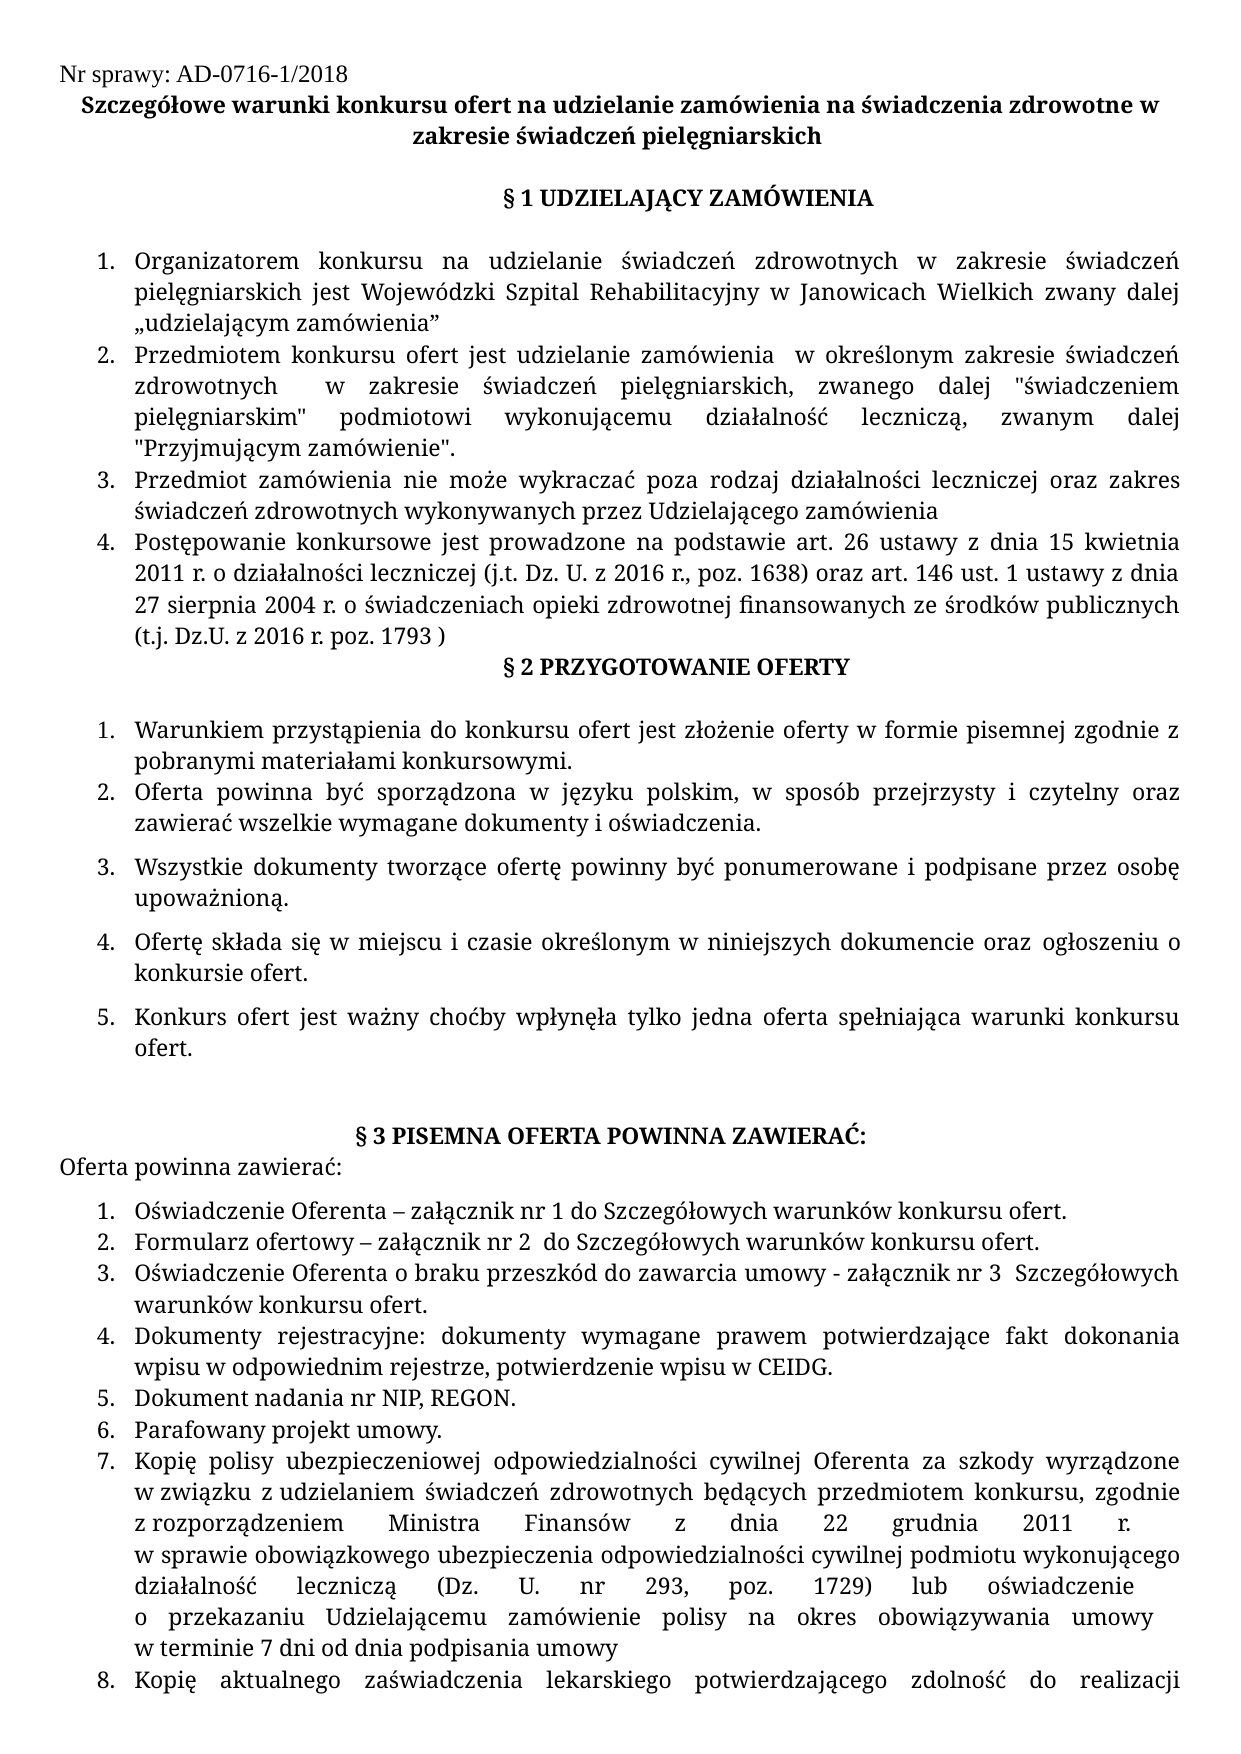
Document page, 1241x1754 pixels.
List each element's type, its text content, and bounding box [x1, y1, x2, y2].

list Ofertę składa się w miejscu i czasie określonym w niniejszych dokumencie oraz ogłoszeniu o konkursie ofert. [97, 926, 1181, 988]
list Postępowanie konkursowe jest prowadzone na podstawie art. 26 ustawy z dnia 15 kwietnia 2011 r. o działalności leczniczej (j.t. Dz. U. z 2016 r., poz. 1638) oraz art. 146 ust. 1 ustawy z dnia 27 sierpnia 2004 r. o świadczeniach opieki zdrowotnej finansowanych ze środków publicznych (t.j. Dz.U. z 2016 r. poz. 1793 ) [97, 526, 1181, 651]
text Szczegółowe warunki konkursu ofert na udzielanie zamówienia na świadczenia zdrowotne w zakresie świadczeń pielęgniarskich [59, 88, 1181, 182]
text Nr sprawy: AD-0716-1/2018 [59, 59, 1181, 88]
list Dokumenty rejestracyjne: dokumenty wymagane prawem potwierdzające fakt dokonania wpisu w odpowiednim rejestrze, potwierdzenie wpisu w CEIDG. [97, 1320, 1181, 1382]
list Przedmiot zamówienia nie może wykraczać poza rodzaj działalności leczniczej oraz zakres świadczeń zdrowotnych wykonywanych przez Udzielającego zamówienia [97, 463, 1181, 526]
list Kopię polisy ubezpieczeniowej odpowiedzialności cywilnej Oferenta za szkody wyrządzone w związku z udzielaniem świadczeń zdrowotnych będących przedmiotem konkursu, zgodnie z rozporządzeniem Ministra Finansów z dnia 22 grudnia 2011 r. w sprawie obowiązkowego ubezpieczenia odpowiedzialności cywilnej podmiotu wykonującego działalność leczniczą (Dz. U. nr 293, poz. 1729) lub oświadczenie o przekazaniu Udzielającemu zamówienie polisy na okres obowiązywania umowy w terminie 7 dni od dnia podpisania umowy [97, 1445, 1181, 1663]
list Oferta powinna być sporządzona w języku polskim, w sposób przejrzysty i czytelny oraz zawierać wszelkie wymagane dokumenty i oświadczenia. [97, 776, 1181, 838]
text § 2 PRZYGOTOWANIE OFERTY [59, 651, 1181, 682]
list Warunkiem przystąpienia do konkursu ofert jest złożenie oferty w formie pisemnej zgodnie z pobranymi materiałami konkursowymi. [97, 713, 1181, 776]
text Oferta powinna zawierać: [59, 1151, 1181, 1182]
text § 3 PISEMNA OFERTA POWINNA ZAWIERAĆ: [59, 1120, 1181, 1151]
text § 1 UDZIELAJĄCY ZAMÓWIENIA [59, 182, 1181, 213]
list Formularz ofertowy – załącznik nr 2 do Szczegółowych warunków konkursu ofert. [97, 1226, 1181, 1257]
list Oświadczenie Oferenta o braku przeszkód do zawarcia umowy - załącznik nr 3 Szczegółowych warunków konkursu ofert. [97, 1257, 1181, 1320]
list Kopię aktualnego zaświadczenia lekarskiego potwierdzającego zdolność do realizacji [97, 1663, 1181, 1695]
list Dokument nadania nr NIP, REGON. [97, 1382, 1181, 1413]
list Organizatorem konkursu na udzielanie świadczeń zdrowotnych w zakresie świadczeń pielęgniarskich jest Wojewódzki Szpital Rehabilitacyjny w Janowicach Wielkich zwany dalej „udzielającym zamówienia” [97, 245, 1181, 338]
list Konkurs ofert jest ważny choćby wpłynęła tylko jedna oferta spełniająca warunki konkursu ofert. [97, 1001, 1181, 1063]
list Przedmiotem konkursu ofert jest udzielanie zamówienia w określonym zakresie świadczeń zdrowotnych w zakresie świadczeń pielęgniarskich, zwanego dalej "świadczeniem pielęgniarskim" podmiotowi wykonującemu działalność leczniczą, zwanym dalej "Przyjmującym zamówienie". [97, 338, 1181, 463]
list Oświadczenie Oferenta – załącznik nr 1 do Szczegółowych warunków konkursu ofert. [97, 1195, 1181, 1226]
list Parafowany projekt umowy. [97, 1413, 1181, 1445]
list Wszystkie dokumenty tworzące ofertę powinny być ponumerowane i podpisane przez osobę upoważnioną. [97, 851, 1181, 913]
